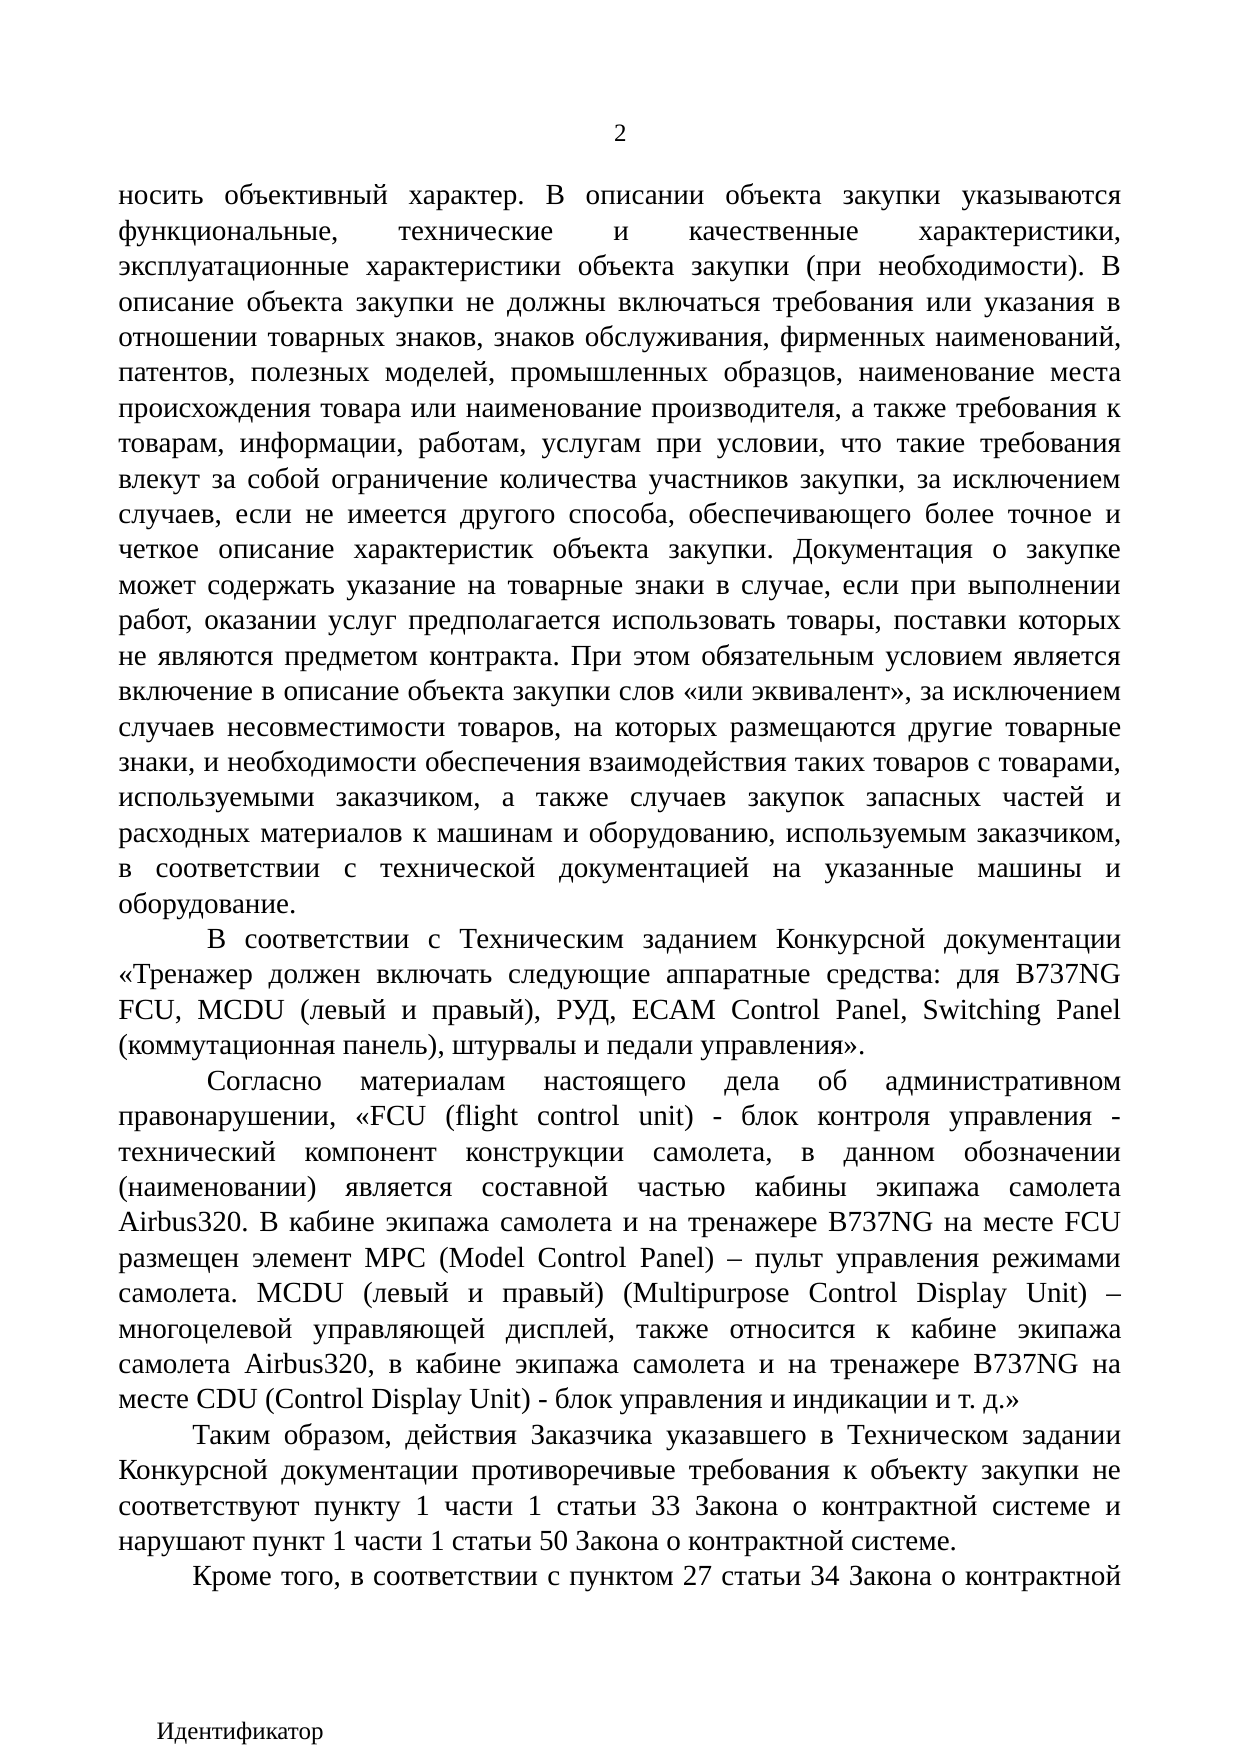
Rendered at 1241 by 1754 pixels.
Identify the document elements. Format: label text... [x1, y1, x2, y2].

text носить объективный характер. В описании объекта закупки указываются функциональные, технические и качественные характеристики, эксплуатационные характеристики объекта закупки (при необходимости). В описание объекта закупки не должны включаться требования или указания в отношении товарных знаков, знаков обслуживания, фирменных наименований, патентов, полезных моделей, промышленных образцов, наименование места происхождения товара или наименование производителя, а также требования к товарам, информации, работам, услугам при условии, что такие требования влекут за собой ограничение количества участников закупки, за исключением случаев, если не имеется другого способа, обеспечивающего более точное и четкое описание характеристик объекта закупки. Документация о закупке может содержать указание на товарные знаки в случае, если при выполнении работ, оказании услуг предполагается использовать товары, поставки которых не являются предметом контракта. При этом обязательным условием является включение в описание объекта закупки слов «или эквивалент», за исключением случаев несовместимости товаров, на которых размещаются другие товарные знаки, и необходимости обеспечения взаимодействия таких товаров с товарами, используемыми заказчиком, а также случаев закупок запасных частей и расходных материалов к машинам и оборудованию, используемым заказчиком, в соответствии с технической документацией на указанные машины и оборудование. [118, 176, 1122, 920]
text Согласно материалам настоящего дела об административном правонарушении, «FCU (flight control unit) - блок контроля управления - технический компонент конструкции самолета, в данном обозначении (наименовании) является составной частью кабины экипажа самолета Airbus320. В кабине экипажа самолета и на тренажере B737NG на месте FCU размещен элемент MPC (Model Control Panel) – пульт управления режимами самолета. MCDU (левый и правый) (Multipurpose Control Display Unit) – многоцелевой управляющей дисплей, также относится к кабине экипажа самолета Airbus320, в кабине экипажа самолета и на тренажере B737NG на месте CDU (Control Display Unit) - блок управления и индикации и т. д.» [118, 1062, 1122, 1416]
text Кроме того, в соответствии с пунктом 27 статьи 34 Закона о контрактной [118, 1558, 1122, 1591]
text В соответствии с Техническим заданием Конкурсной документации «Тренажер должен включать следующие аппаратные средства: для B737NG FCU, MCDU (левый и правый), РУД, ECAM Control Panel, Switching Panel (коммутационная панель), штурвалы и педали управления». [118, 920, 1122, 1062]
text Таким образом, действия Заказчика указавшего в Техническом задании Конкурсной документации противоречивые требования к объекту закупки не соответствуют пункту 1 части 1 статьи 33 Закона о контрактной системе и нарушают пункт 1 части 1 статьи 50 Закона о контрактной системе. [118, 1416, 1122, 1558]
